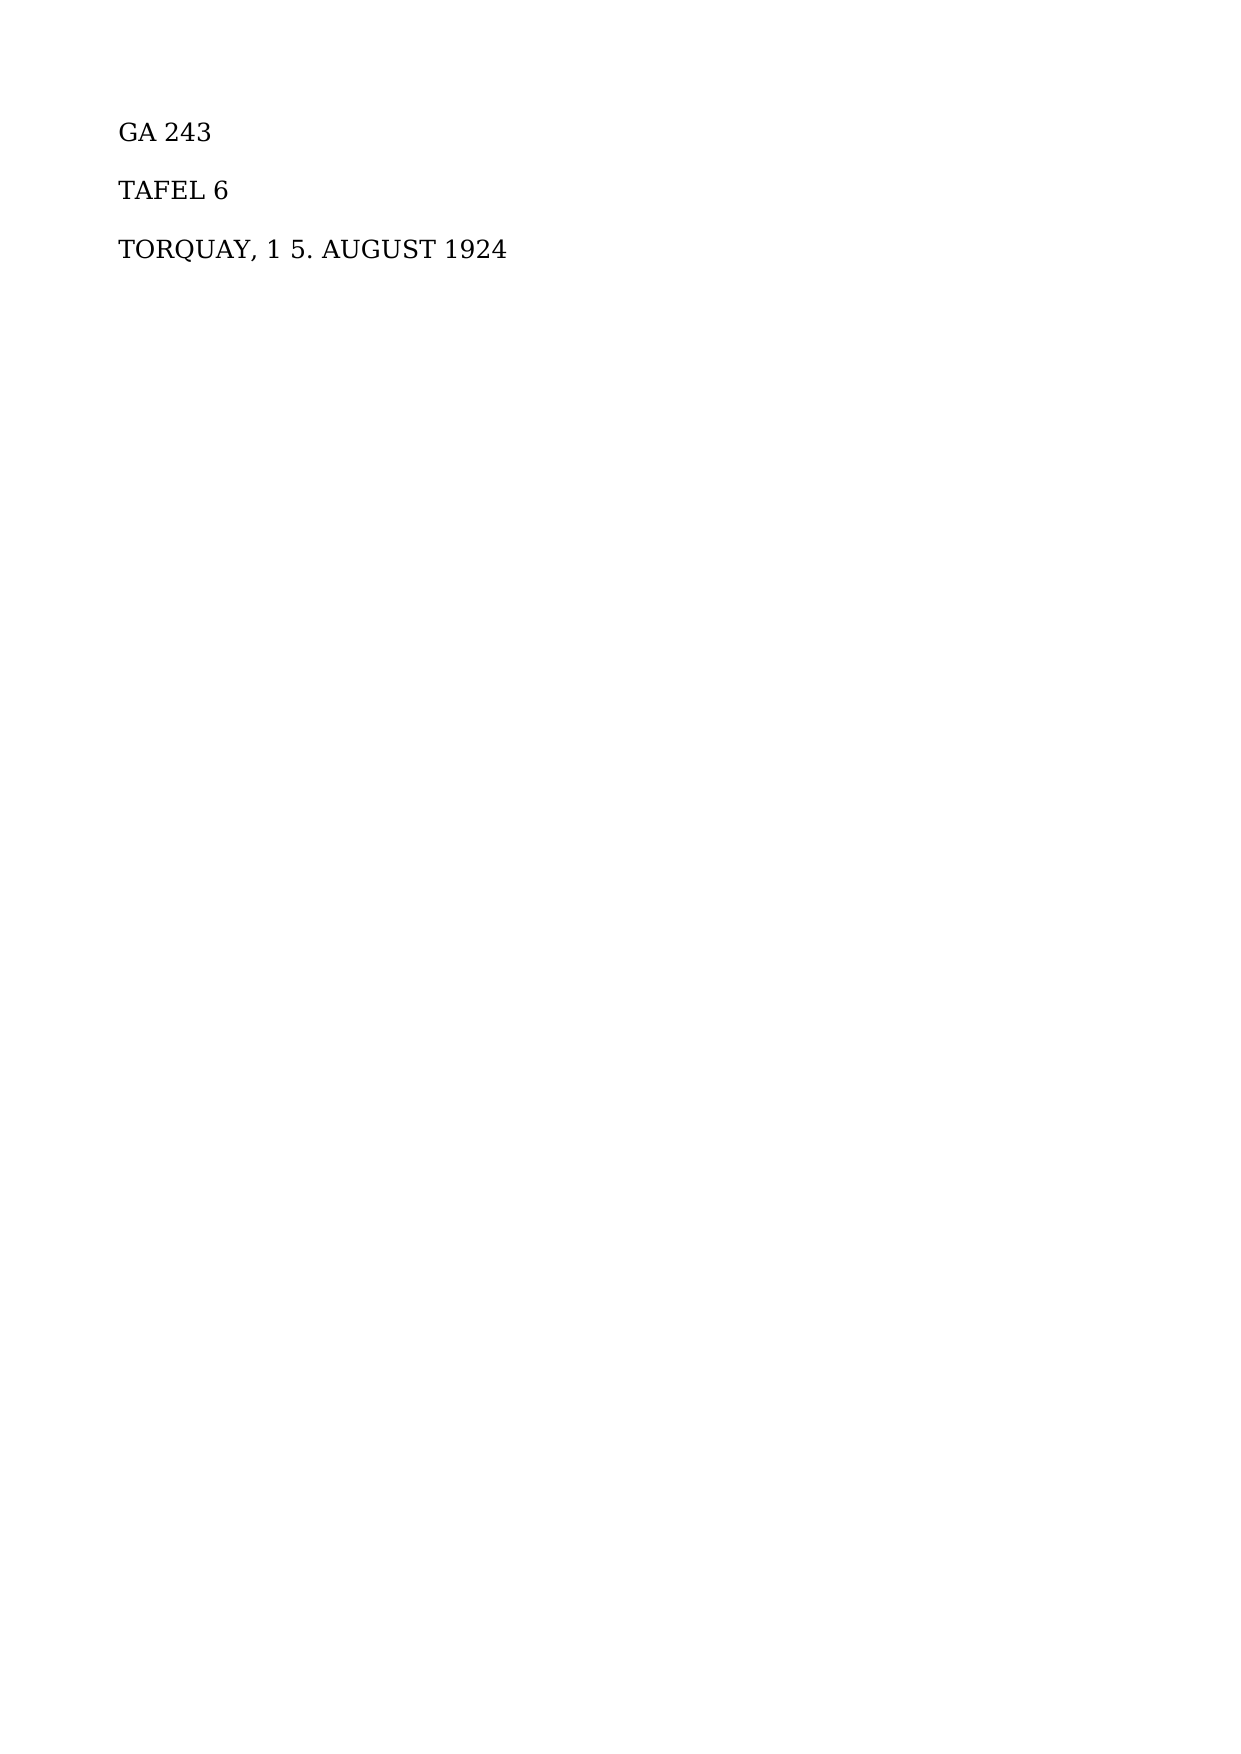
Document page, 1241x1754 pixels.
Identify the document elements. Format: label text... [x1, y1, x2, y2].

text GA 243 [118, 118, 1122, 147]
text TORQUAY, 1 5. AUGUST 1924 [118, 235, 1122, 264]
text TAFEL 6 [118, 176, 1122, 206]
